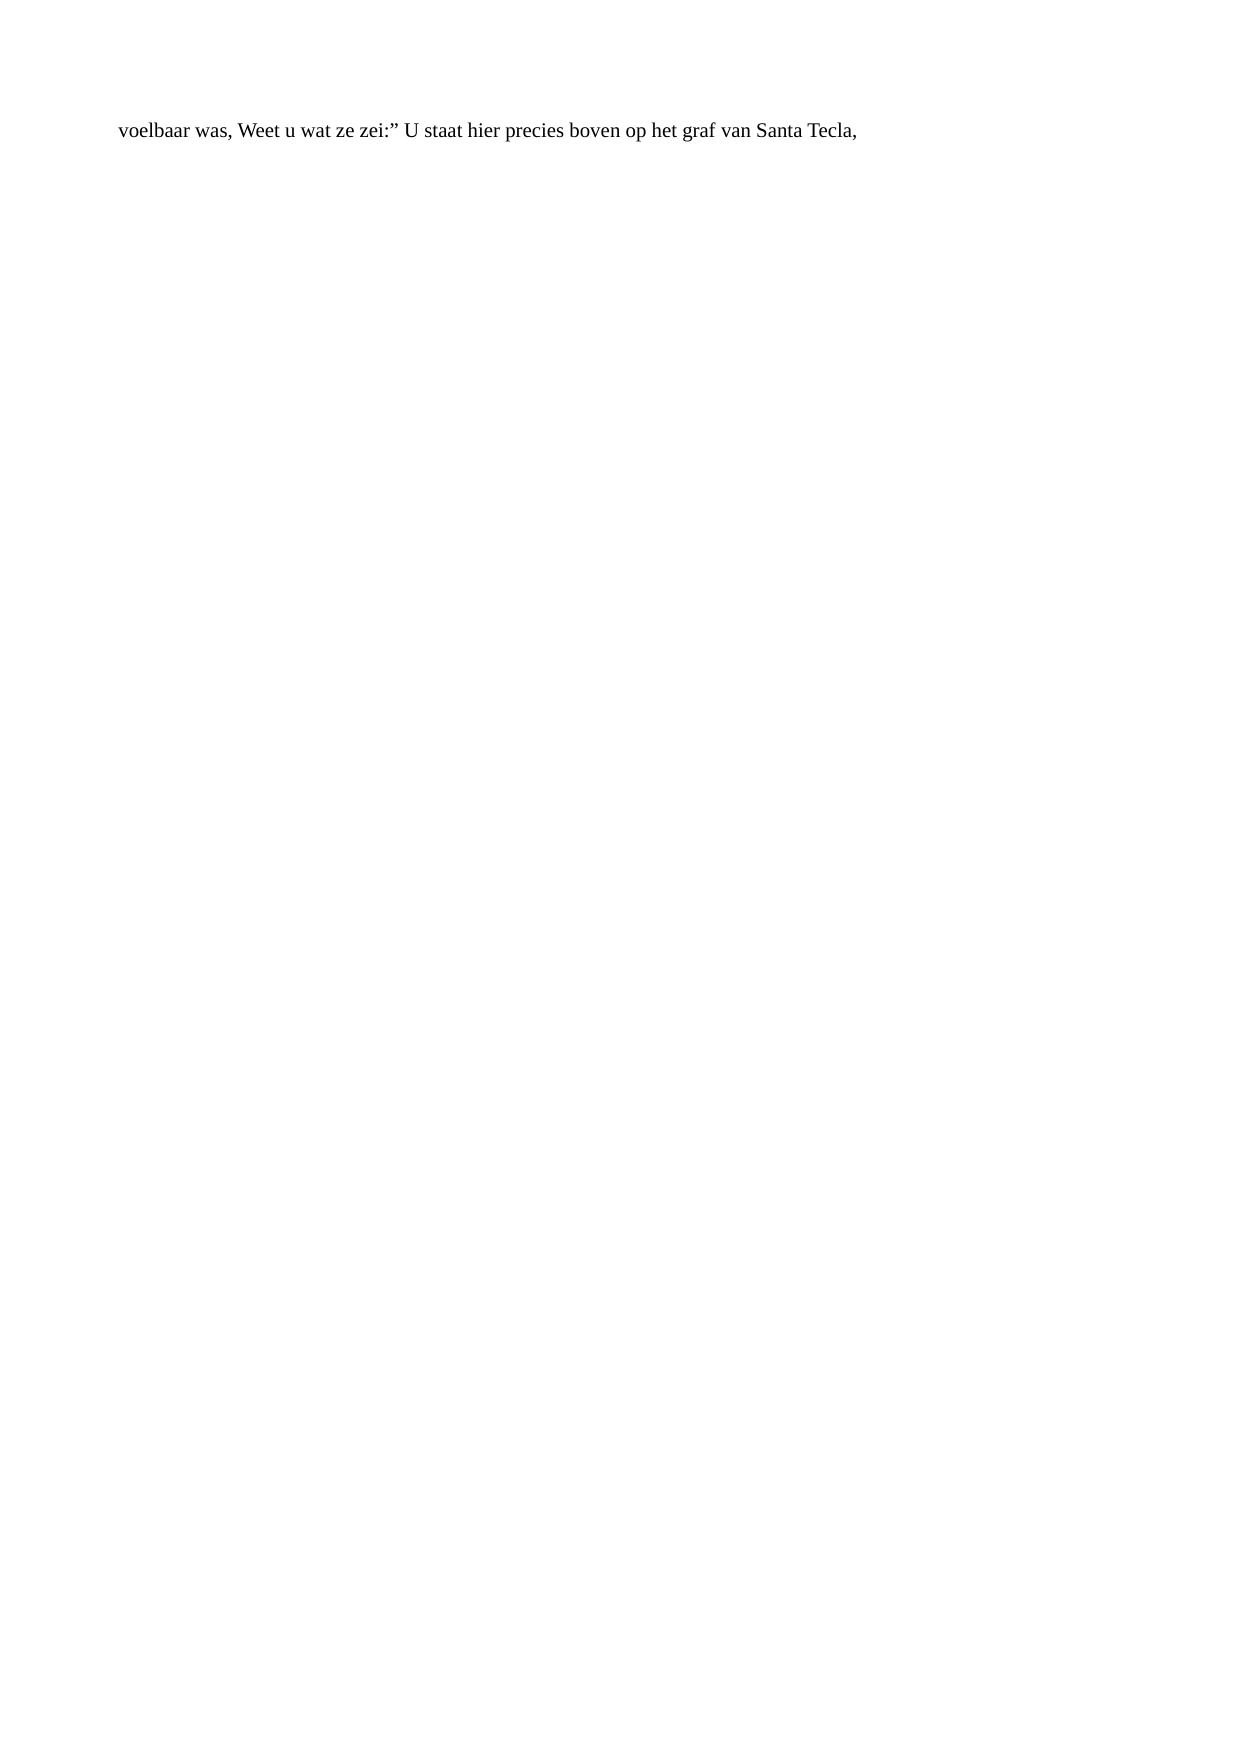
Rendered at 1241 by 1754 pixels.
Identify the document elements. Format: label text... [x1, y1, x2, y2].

text voelbaar was, Weet u wat ze zei:” U staat hier precies boven op het graf van Santa Tecla, [118, 118, 1122, 142]
